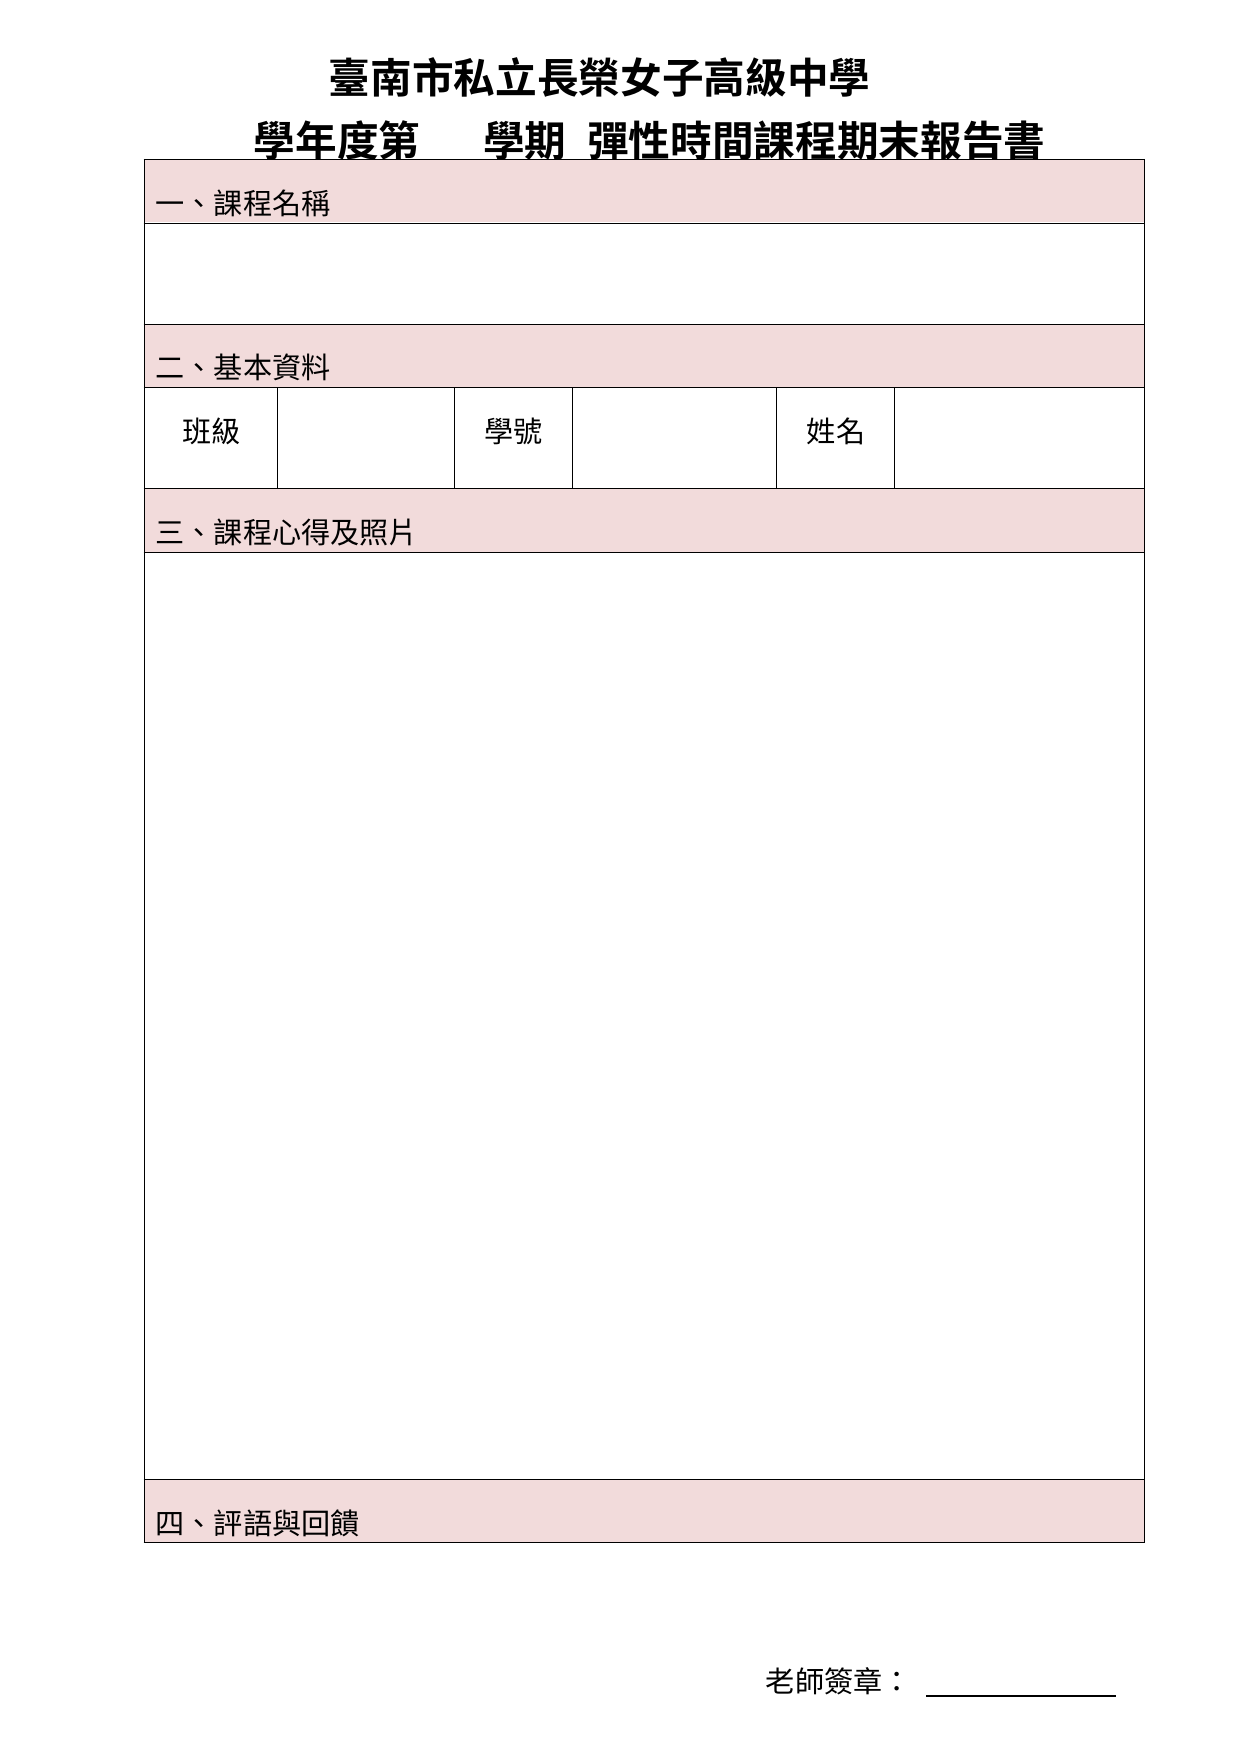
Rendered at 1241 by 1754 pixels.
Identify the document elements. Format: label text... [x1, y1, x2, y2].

table_cell [573, 388, 776, 488]
table_cell 一、課程名稱 [145, 160, 1144, 222]
text 臺南市私立長榮女子高級中學 [118, 34, 1122, 96]
table_cell 三、課程心得及照片 [145, 489, 1144, 552]
table_cell 四、評語與回饋 [145, 1480, 1144, 1542]
table_cell 學號 [455, 388, 572, 488]
table_cell 二、基本資料 [145, 325, 1144, 387]
table_cell [145, 224, 1144, 323]
table_header 學年度第 學期 彈性時間課程期末報告書 [144, 96, 1144, 159]
table_cell [895, 388, 1144, 488]
table_cell 班級 [145, 388, 277, 488]
table_cell [145, 553, 1144, 1479]
table_cell [278, 388, 454, 488]
table_cell 姓名 [777, 388, 894, 488]
